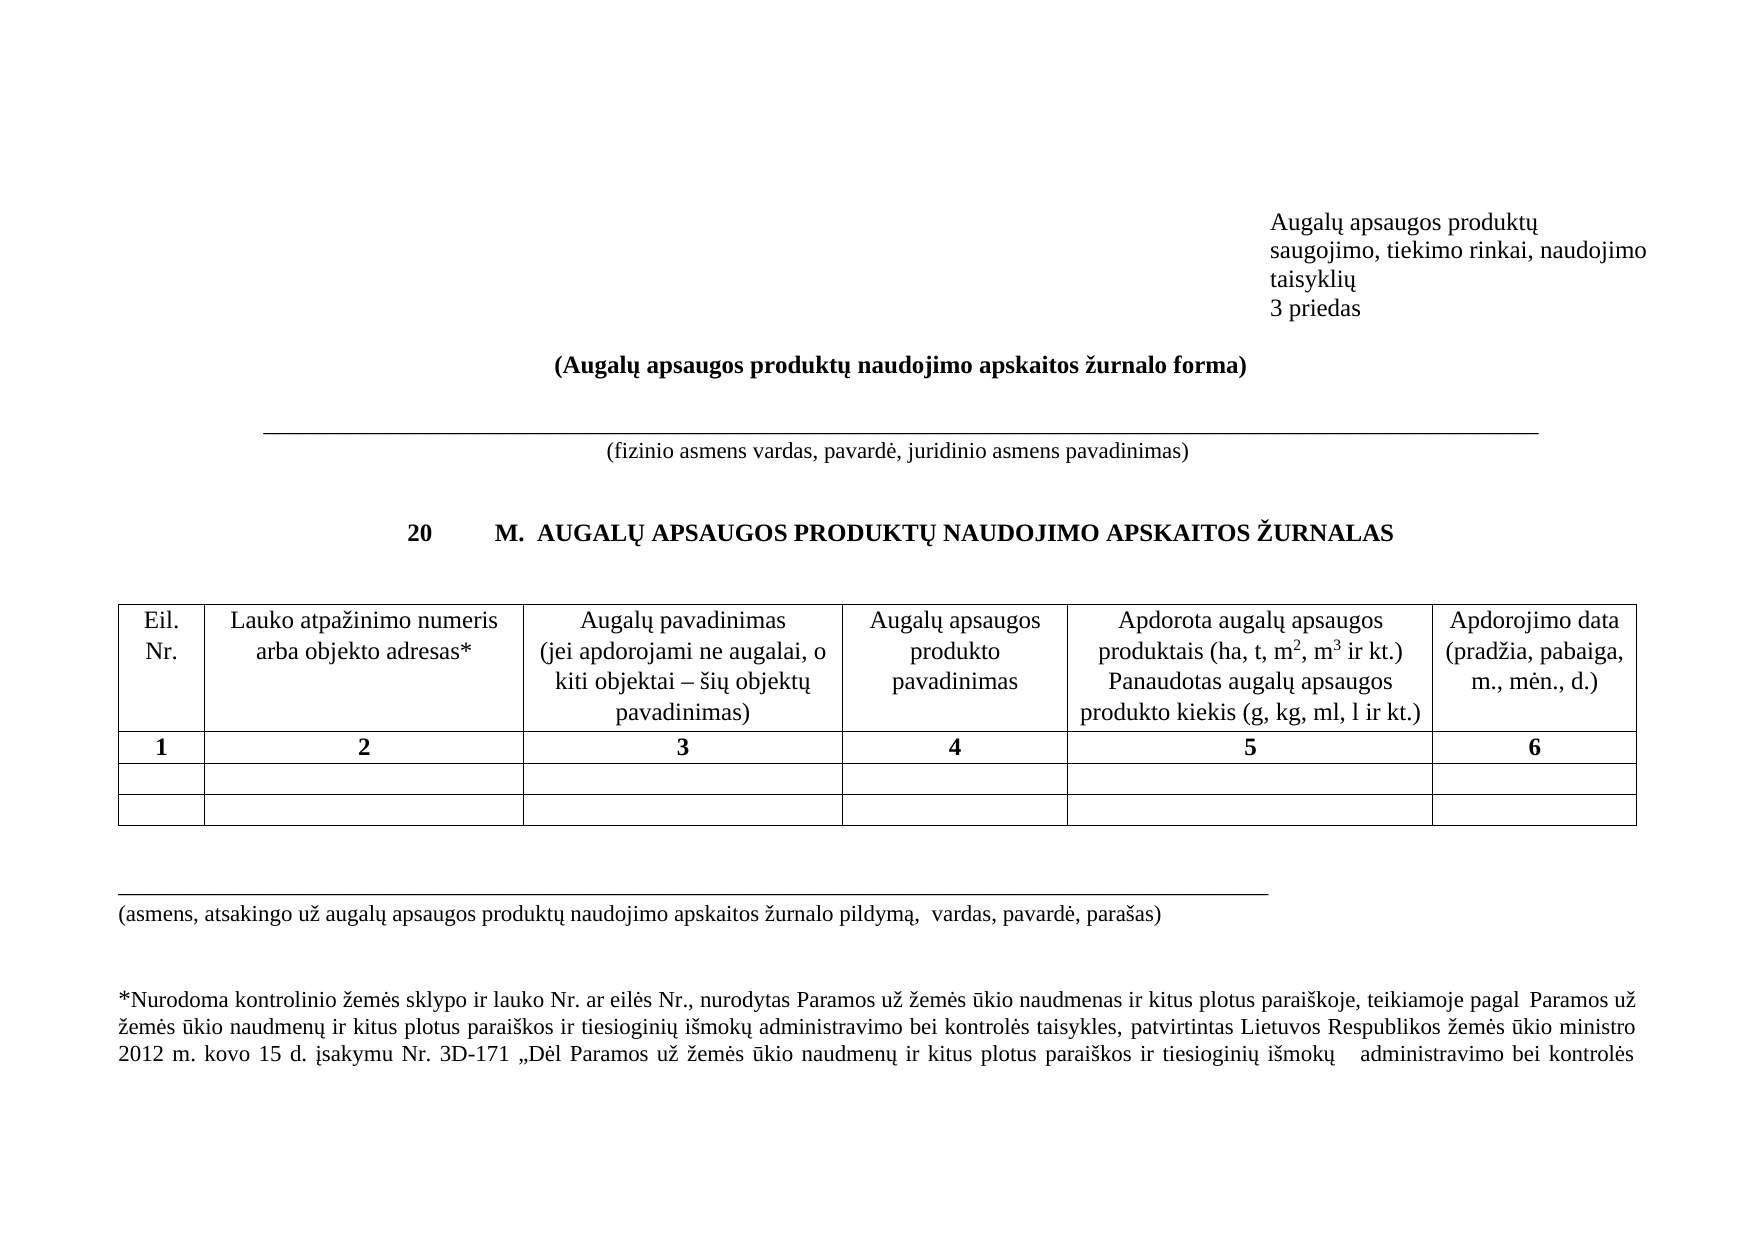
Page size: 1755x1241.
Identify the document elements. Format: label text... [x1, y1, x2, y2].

table_header Augalų apsaugos produkto pavadinimas [843, 605, 1067, 731]
text (Augalų apsaugos produktų naudojimo apskaitos žurnalo forma) [118, 350, 1683, 379]
table_cell [524, 795, 842, 825]
table_cell [205, 795, 523, 825]
text *Nurodoma kontrolinio žemės sklypo ir lauko Nr. ar eilės Nr., nurodytas Paramos už žemės ūkio naudmenas ir kitus plotus paraiškoje, teikiamoje pagal Paramos už žemės ūkio naudmenų ir kitus plotus paraiškos ir tiesioginių išmokų administravimo bei kontrolės taisykles, patvirtintas Lietuvos Respublikos žemės ūkio ministro 2012 m. kovo 15 d. įsakymu Nr. 3D-171 „Dėl Paramos už žemės ūkio naudmenų ir kitus plotus paraiškos ir tiesioginių išmokų administravimo bei kontrolės [118, 984, 1636, 1066]
table_header Augalų pavadinimas (jei apdorojami ne augalai, o kiti objektai – šių objektų pavadinimas) [524, 605, 842, 731]
table_cell 3 [524, 732, 842, 762]
table_cell [843, 764, 1067, 794]
table_cell [1068, 795, 1432, 825]
text (asmens, atsakingo už augalų apsaugos produktų naudojimo apskaitos žurnalo pildymą, vardas, pavardė, parašas) [118, 898, 1683, 927]
text saugojimo, tiekimo rinkai, naudojimo taisyklių [1270, 235, 1683, 293]
table_cell [1433, 764, 1636, 794]
text 3 priedas [1270, 293, 1683, 322]
table_cell [1068, 764, 1432, 794]
table_cell 1 [119, 732, 204, 762]
table_cell [1433, 795, 1636, 825]
table_header Apdorota augalų apsaugos produktais (ha, t, m2, m3 ir kt.) Panaudotas augalų apsaugos produkto kiekis (g, kg, ml, l ir kt.) [1068, 605, 1432, 731]
text Augalų apsaugos produktų [1270, 207, 1624, 235]
text 20 M. AUGALŲ APSAUGOS PRODUKTŲ NAUDOJIMO APSKAITOS ŽURNALAS [118, 518, 1683, 547]
text ______________________________________________________________________________________________________ [118, 408, 1683, 437]
table_cell 5 [1068, 732, 1432, 762]
table_cell 6 [1433, 732, 1636, 762]
table_cell [524, 764, 842, 794]
text ____________________________________________________________________________________________ [118, 869, 1683, 898]
table_cell 2 [205, 732, 523, 762]
table_cell [843, 795, 1067, 825]
table_cell 4 [843, 732, 1067, 762]
table_header Lauko atpažinimo numeris arba objekto adresas* [205, 605, 523, 731]
text (fizinio asmens vardas, pavardė, juridinio asmens pavadinimas) [118, 437, 1683, 463]
table_header Apdorojimo data (pradžia, pabaiga, m., mėn., d.) [1433, 605, 1636, 731]
table_header Eil. Nr. [119, 605, 204, 731]
table_cell [205, 764, 523, 794]
table_cell [119, 764, 204, 794]
table_cell [119, 795, 204, 825]
